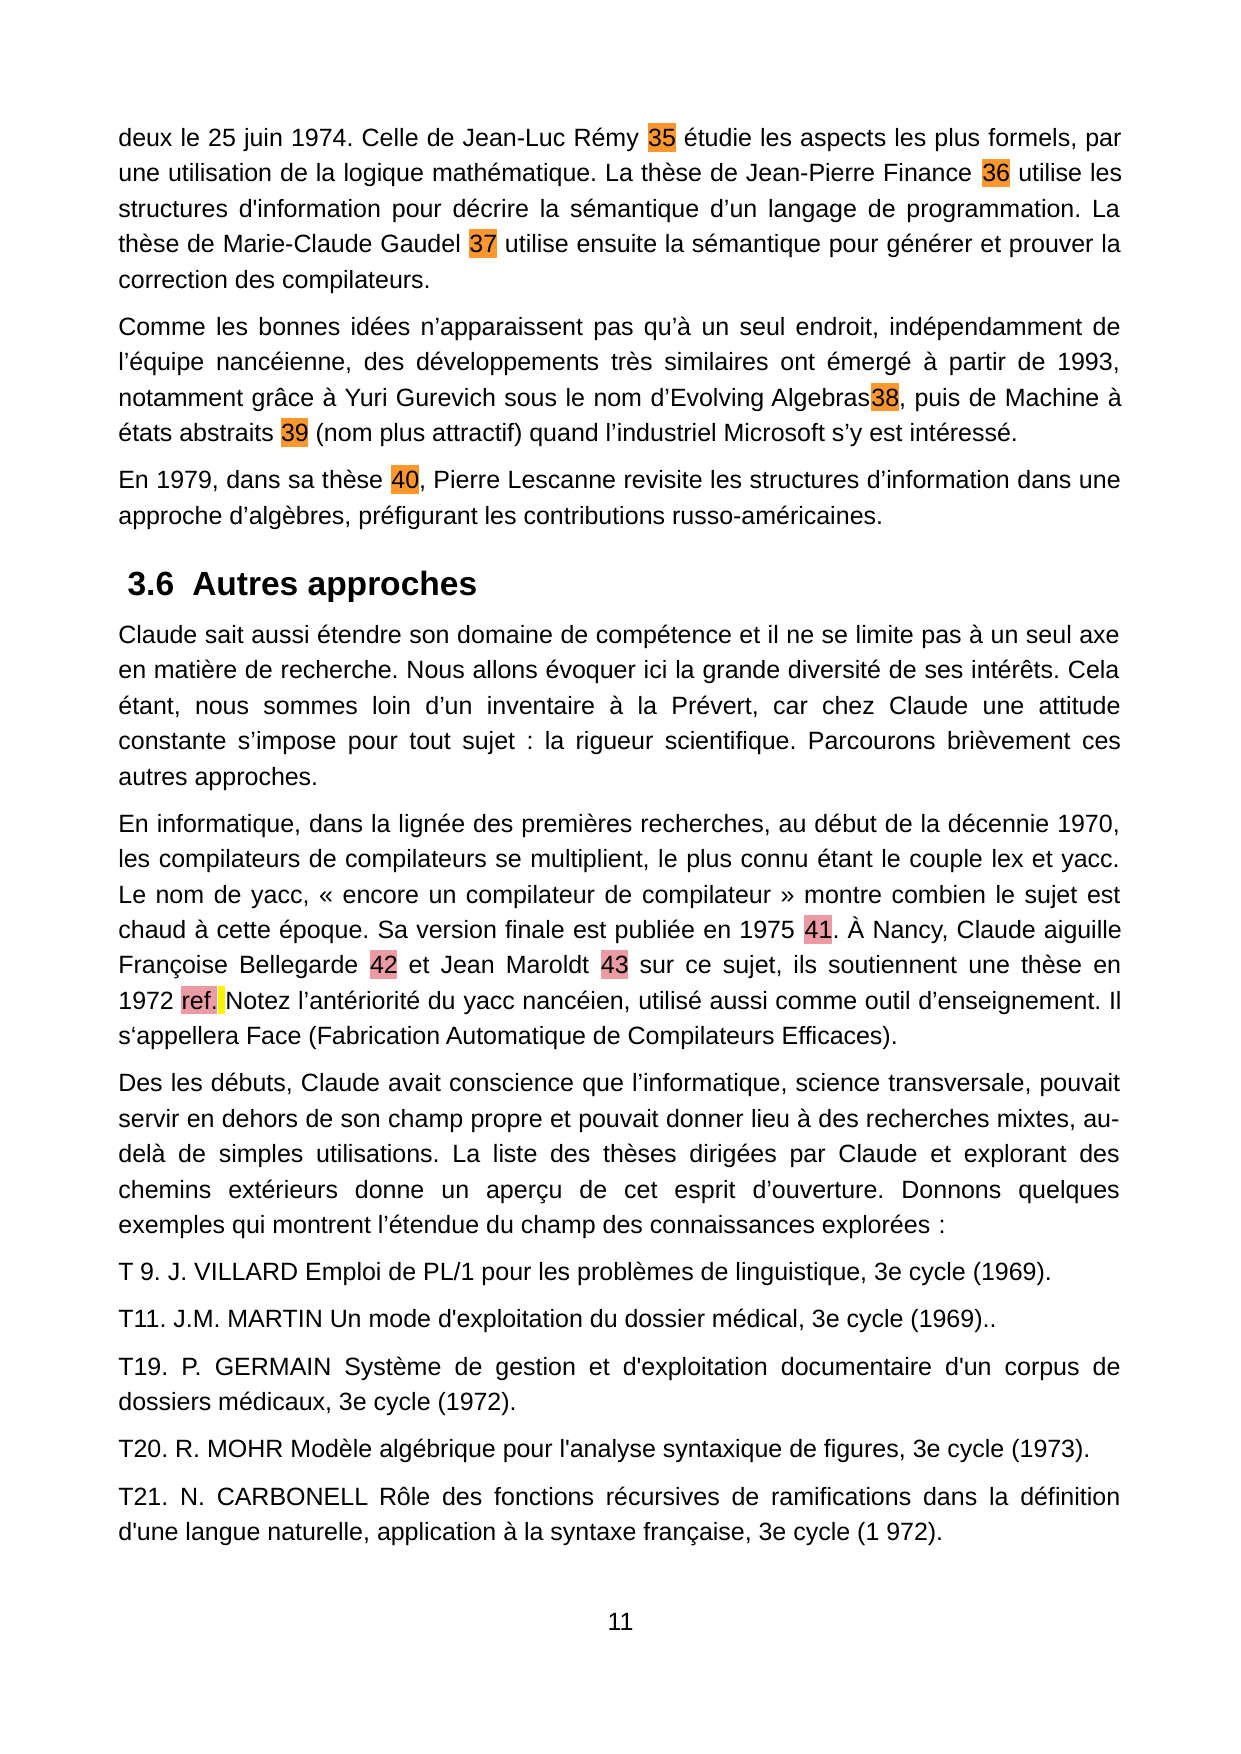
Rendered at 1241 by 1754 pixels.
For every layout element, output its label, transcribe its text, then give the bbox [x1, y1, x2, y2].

text T20. R. MOHR Modèle algébrique pour l'analyse syntaxique de figures, 3e cycle (1973). [118, 1429, 1122, 1465]
text T11. J.M. MARTIN Un mode d'exploitation du dossier médical, 3e cycle (1969).. [118, 1299, 1122, 1335]
text T21. N. CARBONELL Rôle des fonctions récursives de ramifications dans la définition d'une langue naturelle, application à la syntaxe française, 3e cycle (1 972). [118, 1477, 1122, 1547]
text En informatique, dans la lignée des premières recherches, au début de la décennie 1970, les compilateurs de compilateurs se multiplient, le plus connu étant le couple lex et yacc. Le nom de yacc, « encore un compilateur de compilateur » montre combien le sujet est chaud à cette époque. Sa version finale est publiée en 1975 41. À Nancy, Claude aiguille Françoise Bellegarde 42 et Jean Maroldt 43 sur ce sujet, ils soutiennent une thèse en 1972 ref. Notez l’antériorité du yacc nancéien, utilisé aussi comme outil d’enseignement. Il s‘appellera Face (Fabrication Automatique de Compilateurs Efficaces). [118, 804, 1122, 1052]
text deux le 25 juin 1974. Celle de Jean-Luc Rémy 35 étudie les aspects les plus formels, par une utilisation de la logique mathématique. La thèse de Jean-Pierre Finance 36 utilise les structures d'information pour décrire la sémantique d’un langage de programmation. La thèse de Marie-Claude Gaudel 37 utilise ensuite la sémantique pour générer et prouver la correction des compilateurs. [118, 118, 1122, 295]
text Des les débuts, Claude avait conscience que l’informatique, science transversale, pouvait servir en dehors de son champ propre et pouvait donner lieu à des recherches mixtes, au-delà de simples utilisations. La liste des thèses dirigées par Claude et explorant des chemins extérieurs donne un aperçu de cet esprit d’ouverture. Donnons quelques exemples qui montrent l’étendue du champ des connaissances explorées : [118, 1063, 1122, 1241]
text En 1979, dans sa thèse 40, Pierre Lescanne revisite les structures d’information dans une approche d’algèbres, préfigurant les contributions russo-américaines. [118, 460, 1122, 531]
text T 9. J. VILLARD Emploi de PL/1 pour les problèmes de linguistique, 3e cycle (1969). [118, 1252, 1122, 1288]
text T19. P. GERMAIN Système de gestion et d'exploitation documentaire d'un corpus de dossiers médicaux, 3e cycle (1972). [118, 1347, 1122, 1418]
subtitle Autres approches [118, 564, 1122, 602]
text Claude sait aussi étendre son domaine de compétence et il ne se limite pas à un seul axe en matière de recherche. Nous allons évoquer ici la grande diversité de ses intérêts. Cela étant, nous sommes loin d’un inventaire à la Prévert, car chez Claude une attitude constante s’impose pour tout sujet : la rigueur scientifique. Parcourons brièvement ces autres approches. [118, 615, 1122, 792]
text Comme les bonnes idées n’apparaissent pas qu’à un seul endroit, indépendamment de l’équipe nancéienne, des développements très similaires ont émergé à partir de 1993, notamment grâce à Yuri Gurevich sous le nom d’Evolving Algebras38, puis de Machine à états abstraits 39 (nom plus attractif) quand l’industriel Microsoft s’y est intéressé. [118, 307, 1122, 449]
